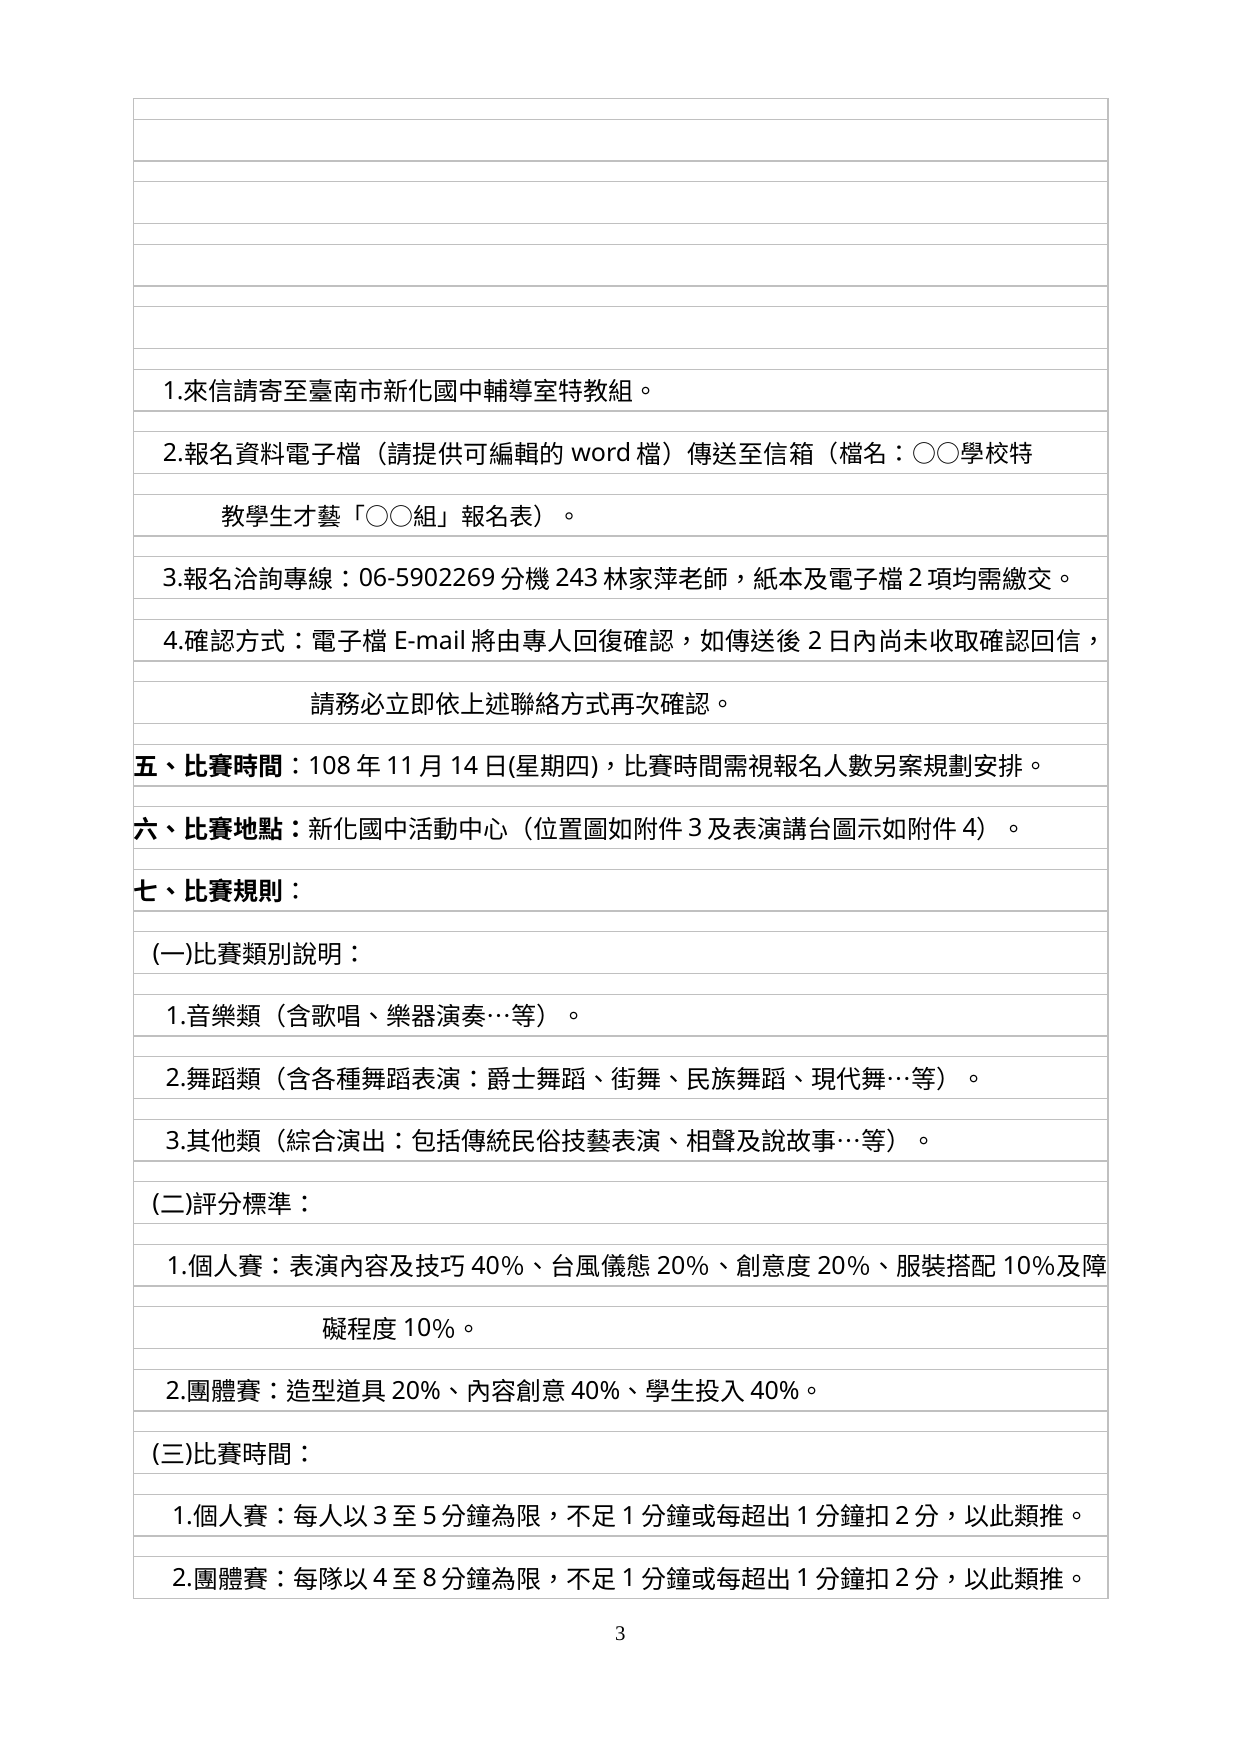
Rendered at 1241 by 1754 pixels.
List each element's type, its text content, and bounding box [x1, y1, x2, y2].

text [134, 1162, 1107, 1181]
text 1.個人賽：表演內容及技巧40％、台風儀態20％、創意度20％、服裝搭配10％及障 [134, 1245, 1107, 1285]
text (二)評分標準： [134, 1182, 1107, 1223]
text [134, 1474, 1107, 1494]
text 1.來信請寄至臺南市新化國中輔導室特教組。 [134, 370, 1107, 410]
text [163, 474, 1034, 494]
text 礙程度10％。 [134, 1307, 1107, 1348]
text 五、比賽時間：108年11月14日(星期四)，比賽時間需視報名人數另案規劃安排。 [134, 745, 1107, 785]
text 2.團體賽：每隊以4至8分鐘為限，不足1分鐘或每超出1分鐘扣2分，以此類推。 [134, 1557, 1107, 1598]
text [134, 1224, 1107, 1244]
text [163, 662, 1107, 681]
text 請務必立即依上述聯絡方式再次確認。 [163, 682, 1107, 723]
text [134, 537, 1107, 556]
text [134, 787, 1107, 806]
text [134, 1349, 1107, 1369]
text 2.報名資料電子檔（請提供可編輯的word檔）傳送至信箱（檔名：○○學校特 [163, 432, 1034, 473]
text [134, 724, 1107, 744]
text [163, 412, 1034, 431]
text [134, 1287, 1107, 1306]
text (三)比賽時間： [134, 1432, 1107, 1473]
text 3.其他類（綜合演出：包括傳統民俗技藝表演、相聲及說故事…等）。 [134, 1120, 1107, 1160]
text [134, 974, 1107, 994]
text [134, 912, 1107, 931]
text 1.個人賽：每人以3至5分鐘為限，不足1分鐘或每超出1分鐘扣2分，以此類推。 [134, 1495, 1107, 1535]
text (一)比賽類別說明： [134, 932, 1107, 973]
text [134, 1537, 1107, 1556]
text 4.確認方式：電子檔E-mail將由專人回復確認，如傳送後2日內尚未收取確認回信， [163, 620, 1107, 660]
text [134, 1099, 1107, 1119]
text 教學生才藝「○○組」報名表）。 [163, 495, 1034, 535]
text 六、比賽地點：新化國中活動中心（位置圖如附件3及表演講台圖示如附件4）。 [134, 807, 1107, 848]
text 3.報名洽詢專線：06-5902269分機243林家萍老師，紙本及電子檔2項均需繳交。 [134, 557, 1107, 598]
text 七、比賽規則： [134, 870, 1107, 910]
text [134, 1412, 1107, 1431]
text 2.舞蹈類（含各種舞蹈表演：爵士舞蹈、街舞、民族舞蹈、現代舞…等）。 [134, 1057, 1107, 1098]
text 2.團體賽：造型道具20%、內容創意40%、學生投入40%。 [134, 1370, 1107, 1410]
text [134, 1037, 1107, 1056]
text 1.音樂類（含歌唱、樂器演奏…等）。 [134, 995, 1107, 1035]
text [134, 849, 1107, 869]
text [163, 599, 1107, 619]
text [134, 349, 1107, 369]
